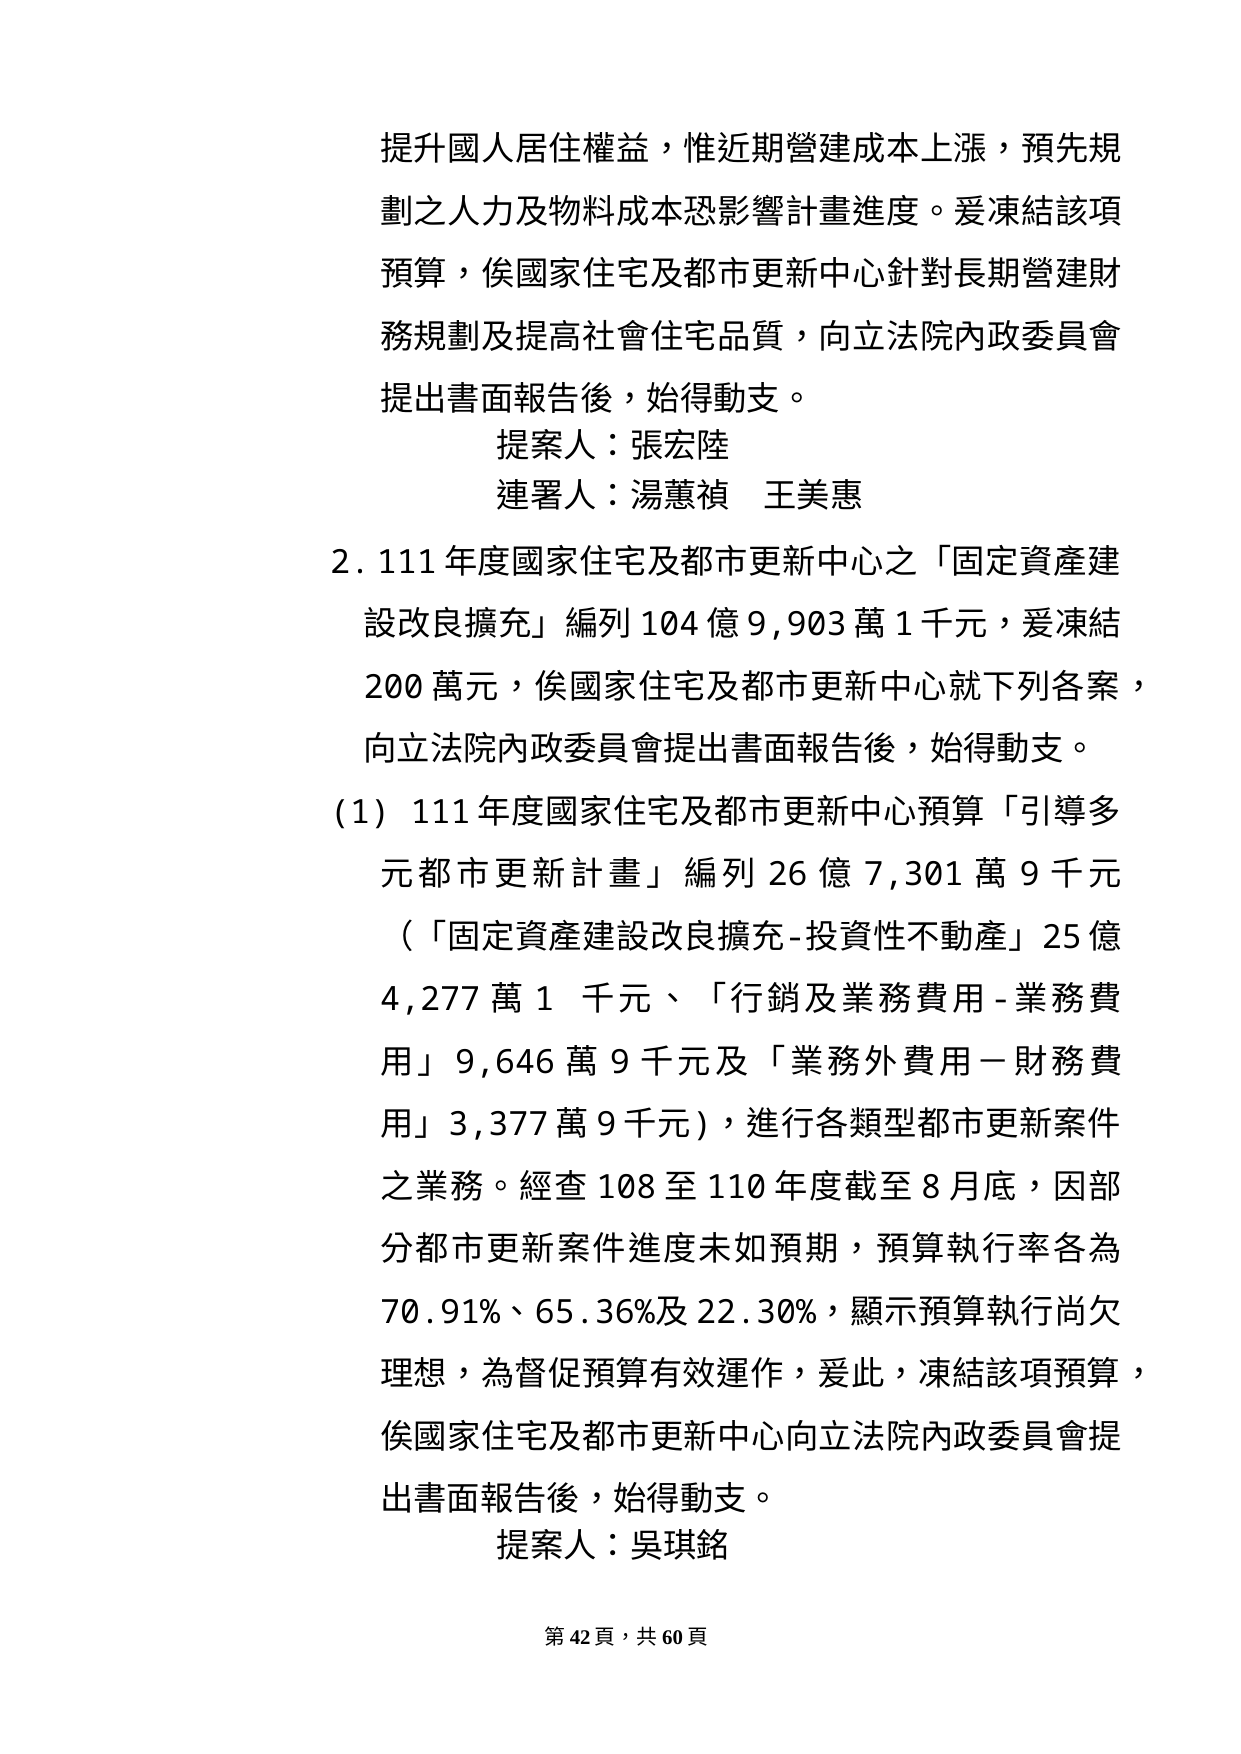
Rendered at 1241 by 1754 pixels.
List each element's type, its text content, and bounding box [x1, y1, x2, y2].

text (6)111年度國家住宅及都市更新中心之「業務成本與費用」編列10億5,975萬6千元，其中「管理及總務費用」編列1億4,136萬1千元，國家住宅及都市更新中心計畫興建8萬戶以上之社會住宅，提升國人居住權益，惟近期營建成本上漲，預先規劃之人力及物料成本恐影響計畫進度。爰凍結該項預算，俟國家住宅及都市更新中心針對長期營建財務規劃及提高社會住宅品質，向立法院內政委員會提出書面報告後，始得動支。 [330, 104, 1122, 417]
text 提案人：吳琪銘 [130, 1517, 1123, 1567]
text 連署人：湯蕙禎 王美惠 [130, 467, 1123, 517]
text (1) 111年度國家住宅及都市更新中心預算「引導多元都市更新計畫」編列26億7,301萬9千元（「固定資產建設改良擴充-投資性不動產」25億4,277萬1 千元、「行銷及業務費用-業務費用」9,646萬9千元及「業務外費用－財務費用」3,377萬9千元)，進行各類型都市更新案件之業務。經查108至110年度截至8月底，因部分都市更新案件進度未如預期，預算執行率各為70.91%、65.36%及22.30%，顯示預算執行尚欠理想，為督促預算有效運作，爰此，凍結該項預算，俟國家住宅及都市更新中心向立法院內政委員會提出書面報告後，始得動支。 [330, 767, 1122, 1517]
text 2. 111年度國家住宅及都市更新中心之「固定資產建設改良擴充」編列104億9,903萬1千元，爰凍結200萬元，俟國家住宅及都市更新中心就下列各案，向立法院內政委員會提出書面報告後，始得動支。 [330, 517, 1122, 767]
text 提案人：張宏陸 [130, 417, 1123, 467]
